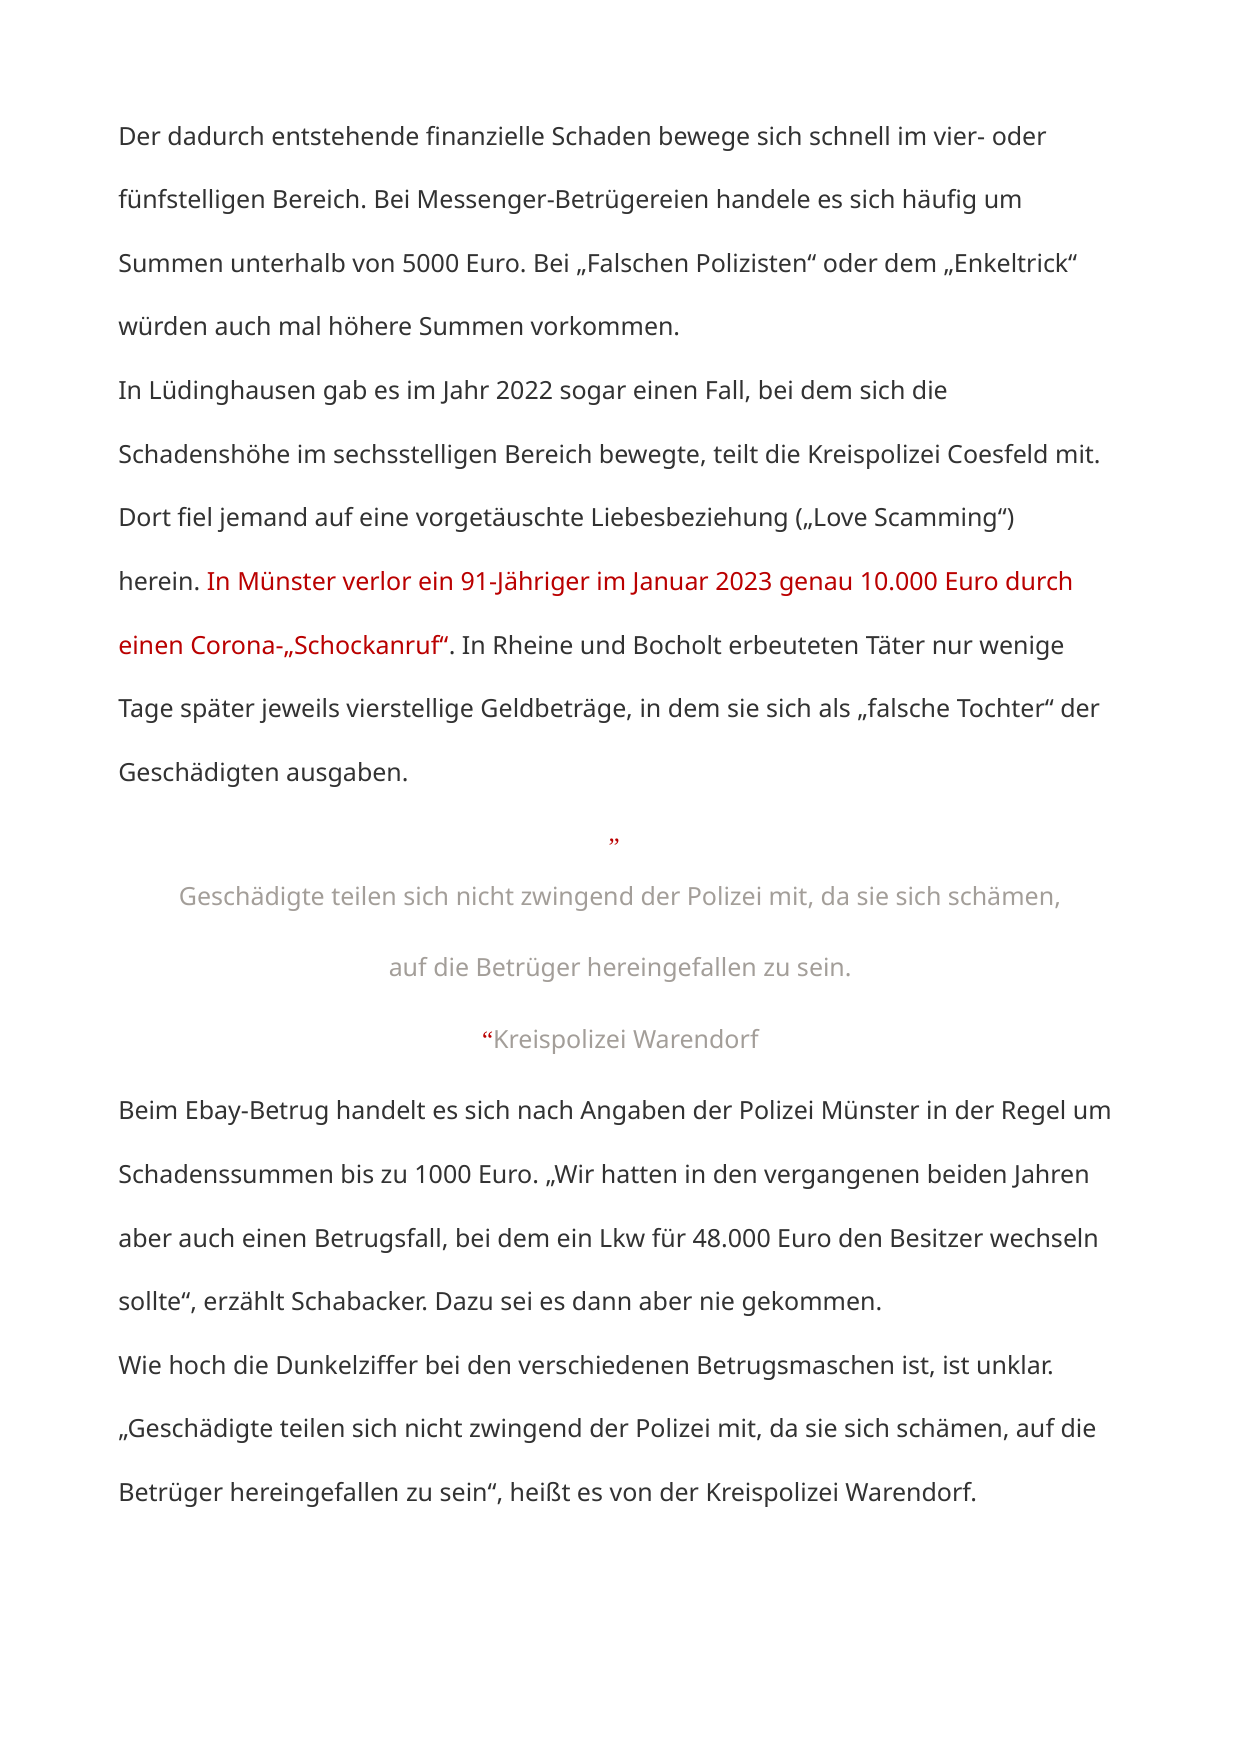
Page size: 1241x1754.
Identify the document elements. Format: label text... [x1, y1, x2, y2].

text „ [177, 818, 1051, 847]
text Geschädigte teilen sich nicht zwingend der Polizei mit, da sie sich schämen, auf die Betrüger hereingefallen zu sein. [177, 878, 1063, 984]
text Der dadurch entstehende finanzielle Schaden bewege sich schnell im vier- oder fünfstelligen Bereich. Bei Messenger-Betrügereien handele es sich häufig um Summen unterhalb von 5000 Euro. Bei „Falschen Polizisten“ oder dem „Enkeltrick“ würden auch mal höhere Summen vorkommen. [118, 118, 1122, 343]
text Beim Ebay-Betrug handelt es sich nach Angaben der Polizei Münster in der Regel um Schadenssummen bis zu 1000 Euro. „Wir hatten in den vergangenen beiden Jahren aber auch einen Betrugsfall, bei dem ein Lkw für 48.000 Euro den Besitzer wechseln sollte“, erzählt Schabacker. Dazu sei es dann aber nie gekommen. [118, 1093, 1122, 1318]
text Wie hoch die Dunkelziffer bei den verschiedenen Betrugsmaschen ist, ist unklar. „Geschädigte teilen sich nicht zwingend der Polizei mit, da sie sich schämen, auf die Betrüger hereingefallen zu sein“, heißt es von der Kreispolizei Warendorf. [118, 1347, 1122, 1509]
text In Lüdinghausen gab es im Jahr 2022 sogar einen Fall, bei dem sich die Schadenshöhe im sechsstelligen Bereich bewegte, teilt die Kreispolizei Coesfeld mit. Dort fiel jemand auf eine vorgetäuschte Liebesbeziehung („Love Scamming“) herein. In Münster verlor ein 91-Jähriger im Januar 2023 genau 10.000 Euro durch einen Corona-„Schockanruf“. In Rheine und Bocholt erbeuteten Täter nur wenige Tage später jeweils vierstellige Geldbeträge, in dem sie sich als „falsche Tochter“ der Geschädigten ausgaben. [118, 373, 1122, 789]
text “Kreispolizei Warendorf [177, 1021, 1063, 1056]
